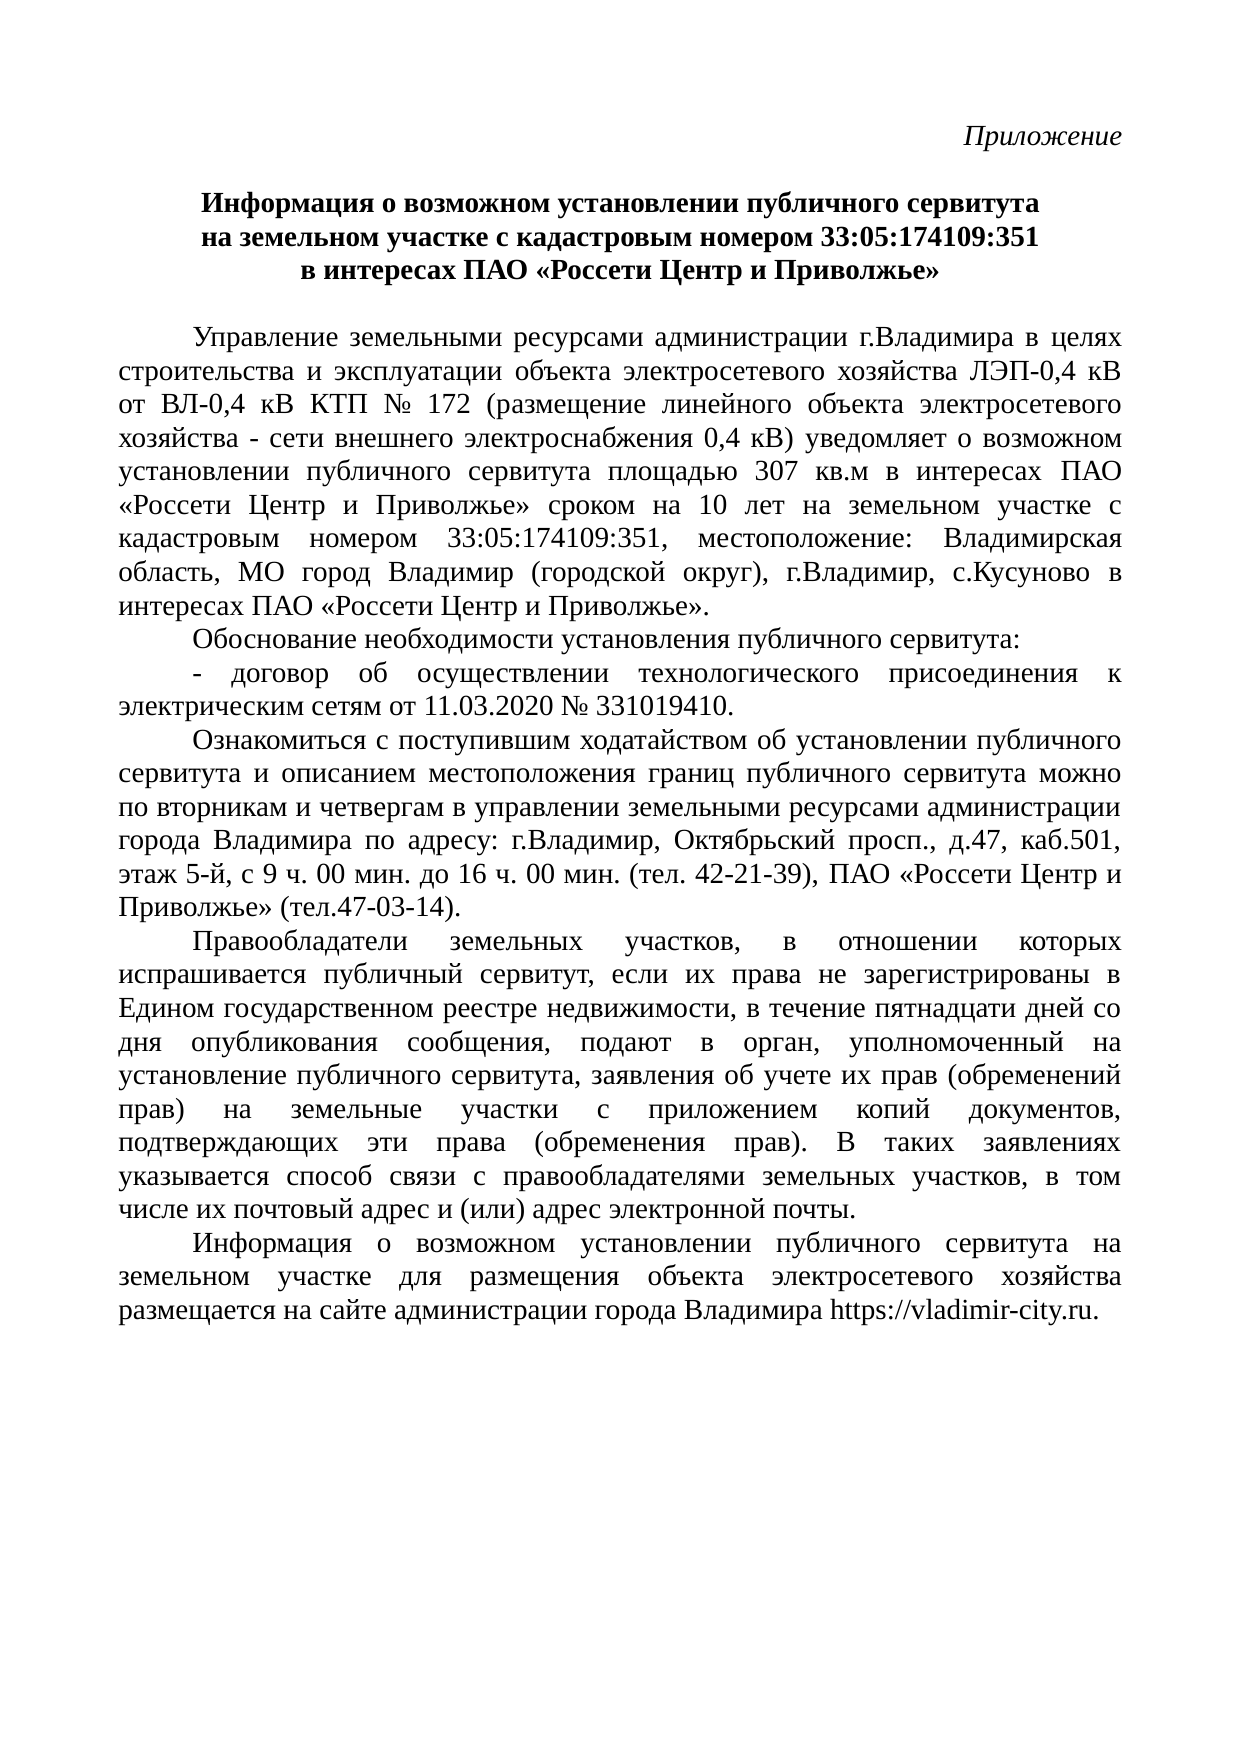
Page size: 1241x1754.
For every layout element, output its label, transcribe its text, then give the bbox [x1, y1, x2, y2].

text Правообладатели земельных участков, в отношении которых испрашивается публичный сервитут, если их права не зарегистрированы в Едином государственном реестре недвижимости, в течение пятнадцати дней со дня опубликования сообщения, подают в орган, уполномоченный на установление публичного сервитута, заявления об учете их прав (обременений прав) на земельные участки с приложением копий документов, подтверждающих эти права (обременения прав). В таких заявлениях указывается способ связи с правообладателями земельных участков, в том числе их почтовый адрес и (или) адрес электронной почты. [118, 923, 1122, 1225]
text Обоснование необходимости установления публичного сервитута: [118, 621, 1122, 655]
text - договор об осуществлении технологического присоединения к электрическим сетям от 11.03.2020 № 331019410. [118, 655, 1122, 722]
text Ознакомиться с поступившим ходатайством об установлении публичного сервитута и описанием местоположения границ публичного сервитута можно по вторникам и четвергам в управлении земельными ресурсами администрации города Владимира по адресу: г.Владимир, Октябрьский просп., д.47, каб.501, этаж 5-й, с 9 ч. 00 мин. до 16 ч. 00 мин. (тел. 42-21-39), ПАО «Россети Центр и Приволжье» (тел.47-03-14). [118, 722, 1122, 923]
text Управление земельными ресурсами администрации г.Владимира в целях строительства и эксплуатации объекта электросетевого хозяйства ЛЭП-0,4 кВ от ВЛ-0,4 кВ КТП № 172 (размещение линейного объекта электросетевого хозяйства - сети внешнего электроснабжения 0,4 кВ) уведомляет о возможном установлении публичного сервитута площадью 307 кв.м в интересах ПАО «Россети Центр и Приволжье» сроком на 10 лет на земельном участке с кадастровым номером 33:05:174109:351, местоположение: Владимирская область, МО город Владимир (городской округ), г.Владимир, с.Кусуново в интересах ПАО «Россети Центр и Приволжье». [118, 319, 1122, 621]
text Информация о возможном установлении публичного сервитута на земельном участке для размещения объекта электросетевого хозяйства размещается на сайте администрации города Владимира https://vladimir-city.ru. [118, 1225, 1122, 1326]
text на земельном участке с кадастровым номером 33:05:174109:351 [118, 219, 1122, 252]
text Приложение [118, 118, 1122, 152]
text Информация о возможном установлении публичного сервитута [118, 185, 1122, 219]
text в интересах ПАО «Россети Центр и Приволжье» [118, 252, 1122, 286]
